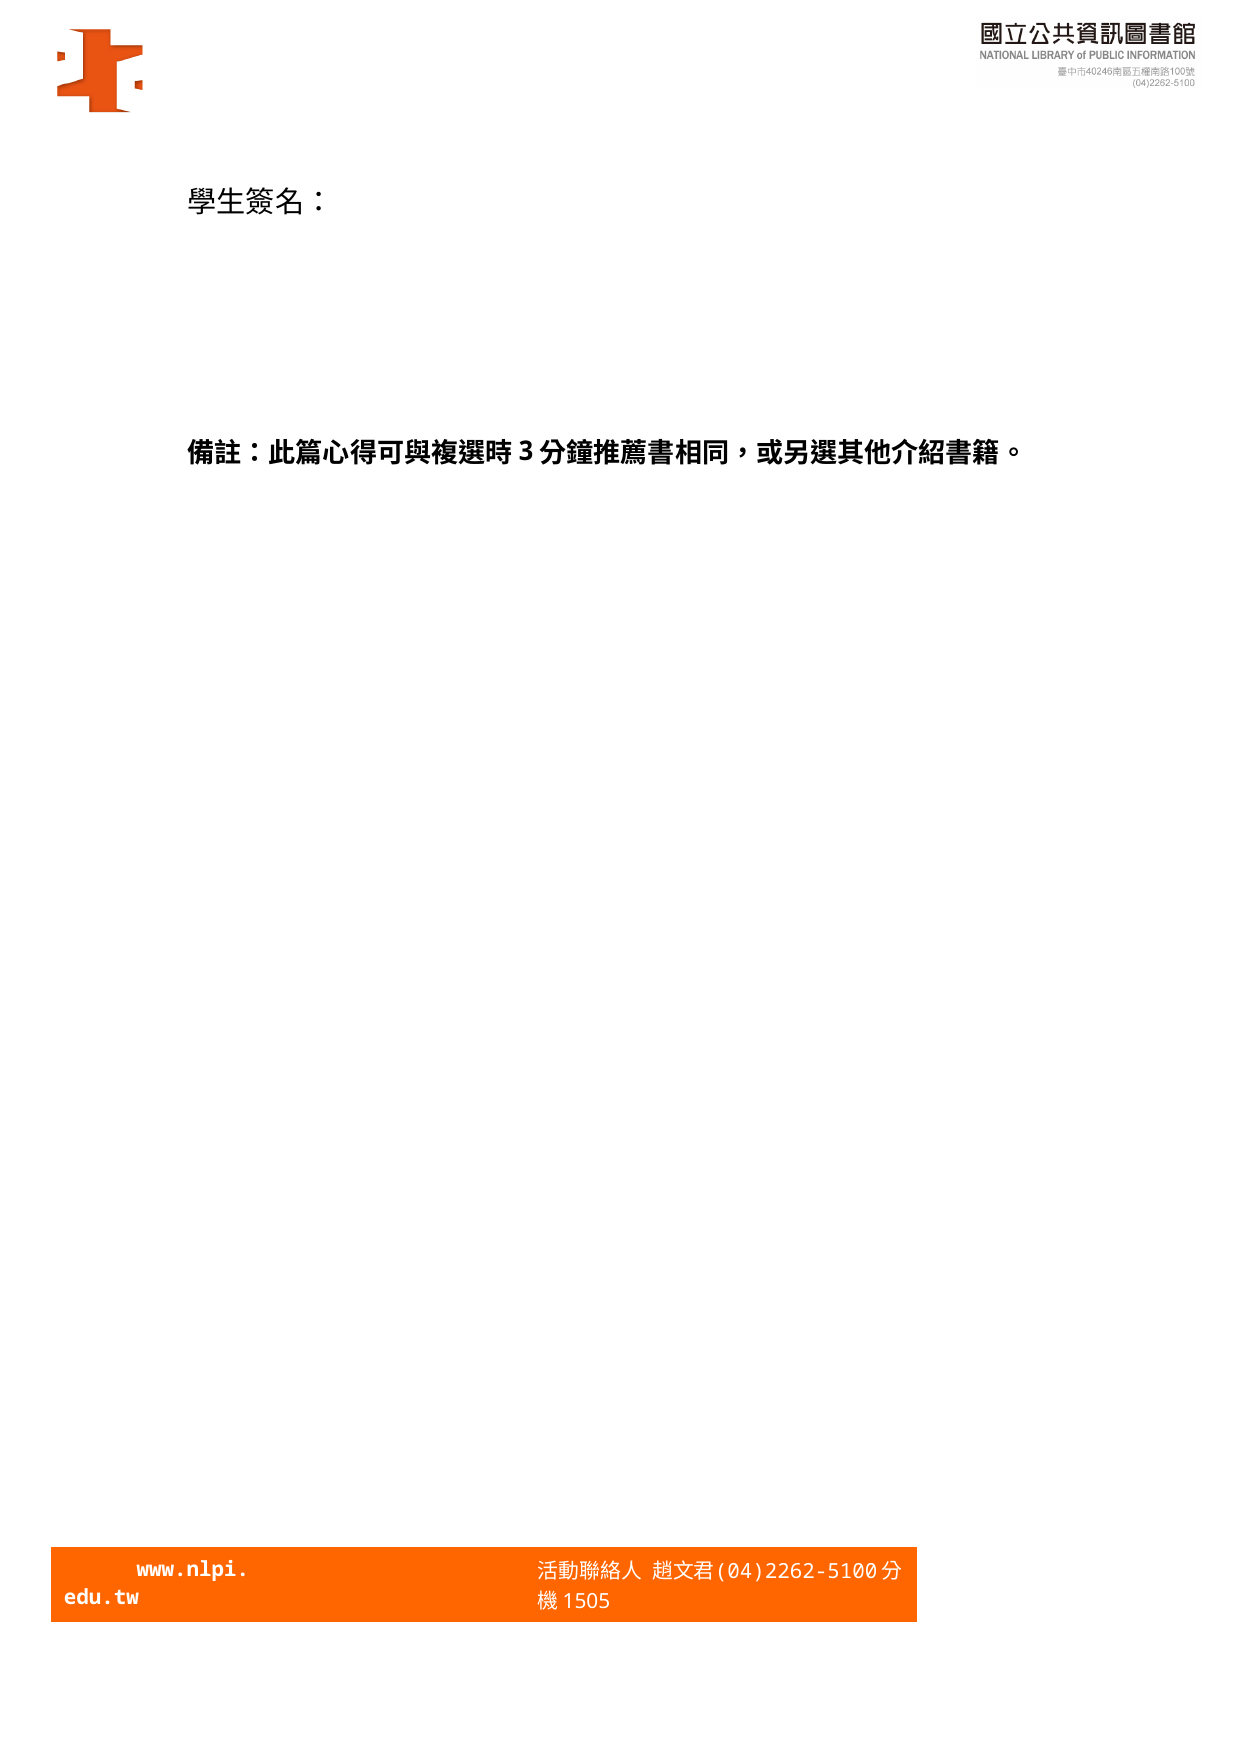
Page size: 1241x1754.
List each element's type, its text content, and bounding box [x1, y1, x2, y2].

text 學生簽名： [187, 158, 1053, 221]
text 備註：此篇心得可與複選時3分鐘推薦書相同，或另選其他介紹書籍。 [187, 408, 1053, 471]
